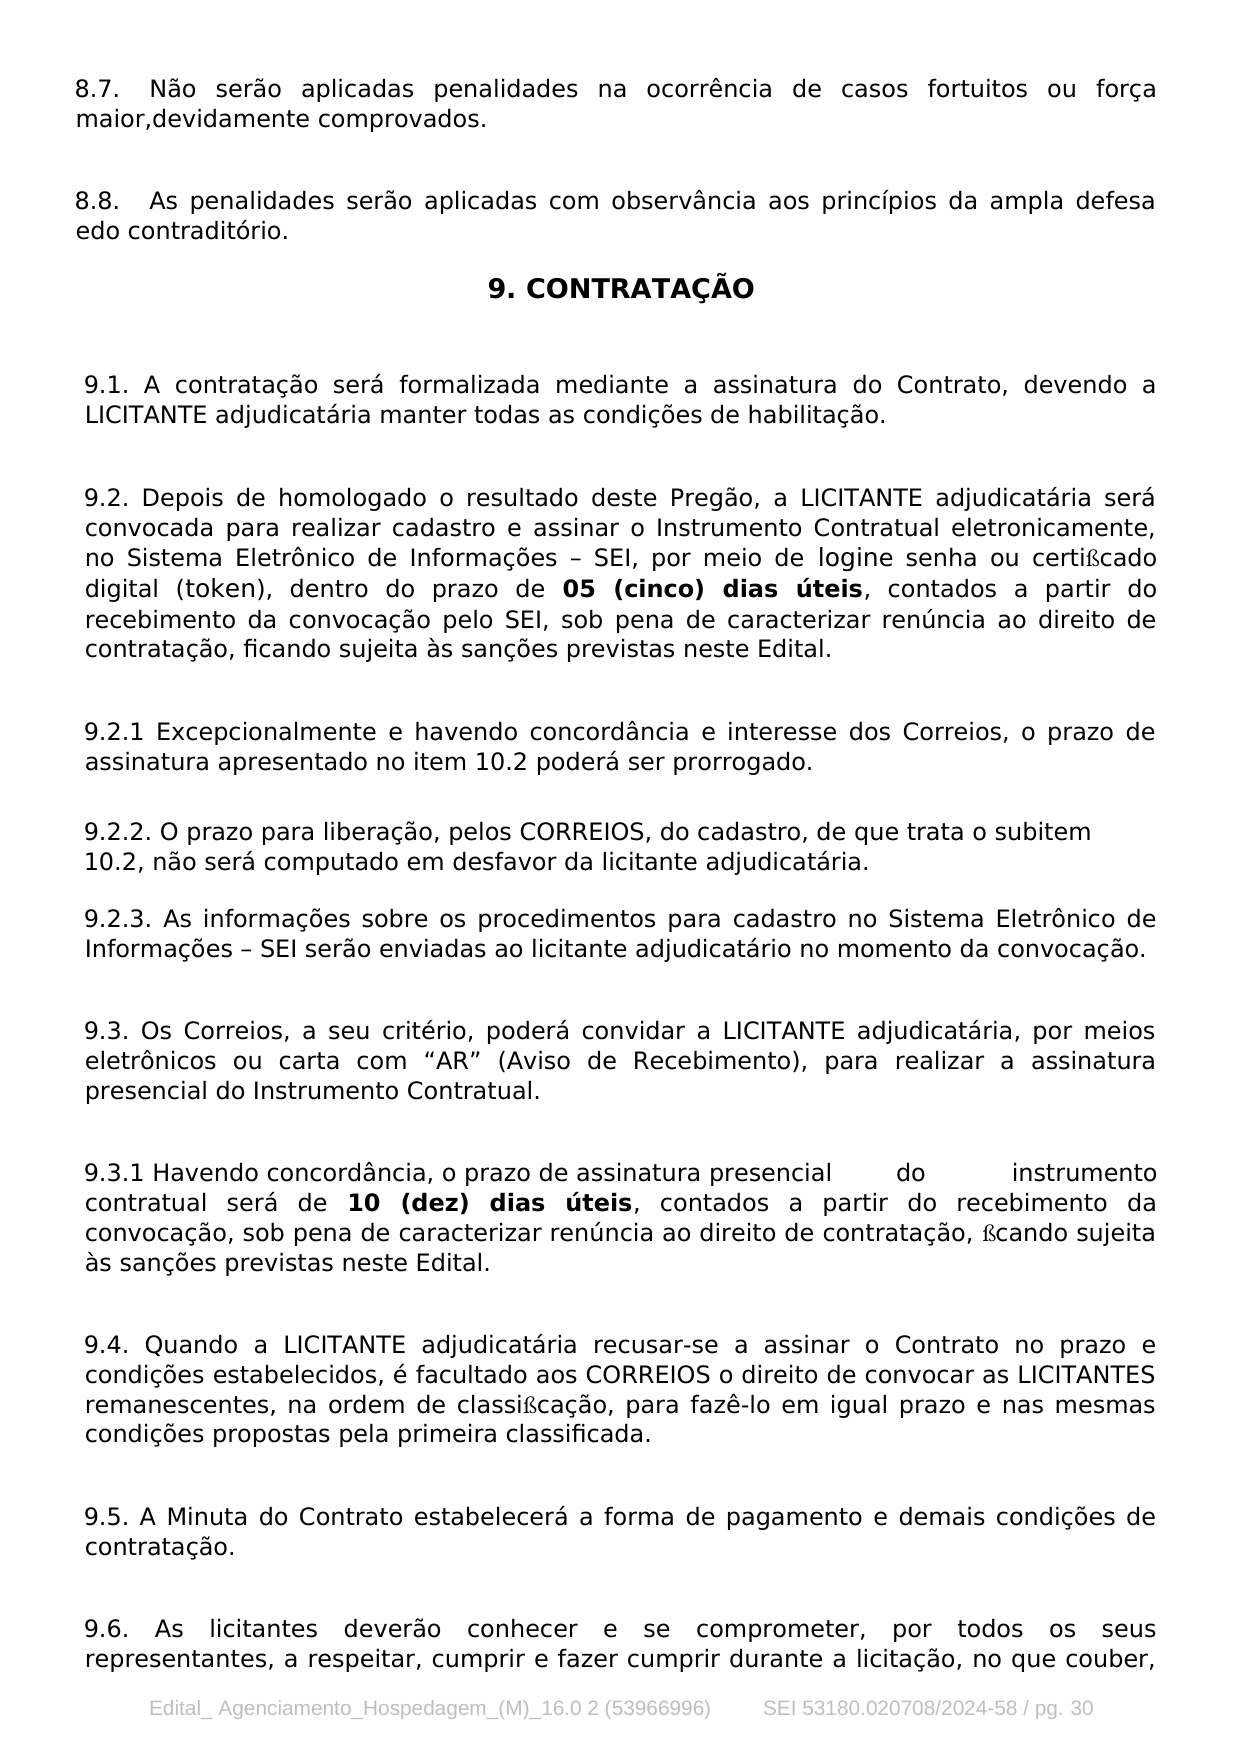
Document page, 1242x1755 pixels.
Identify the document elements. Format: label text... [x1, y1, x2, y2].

text 9.2.3. As informações sobre os procedimentos para cadastro no Sistema Eletrônico de Informações – SEI serão enviadas ao licitante adjudicatário no momento da convocação. [83, 905, 1158, 963]
text 9.3.1 Havendo concordância, o prazo de assinatura presencial do instrumento contratual será de 10 (dez) dias úteis, contados a partir do recebimento da convocação, sob pena de caracterizar renúncia ao direito de contratação, cando sujeita às sanções previstas neste Edital. [83, 1159, 1158, 1277]
text 9.6. As licitantes deverão conhecer e se comprometer, por todos os seus representantes, a respeitar, cumprir e fazer cumprir durante a licitação, no que couber, [83, 1615, 1158, 1673]
subtitle 9. CONTRATAÇÃO [85, 274, 1157, 305]
text 9.4. Quando a LICITANTE adjudicatária recusar-se a assinar o Contrato no prazo e condições estabelecidos, é facultado aos CORREIOS o direito de convocar as LICITANTES remanescentes, na ordem de classicação, para fazê-lo em igual prazo e nas mesmas condições propostas pela primeira classificada. [83, 1331, 1158, 1448]
text 9.1. A contratação será formalizada mediante a assinatura do Contrato, devendo a LICITANTE adjudicatária manter todas as condições de habilitação. [83, 372, 1158, 429]
text 9.2. Depois de homologado o resultado deste Pregão, a LICITANTE adjudicatária será convocada para realizar cadastro e assinar o Instrumento Contratual eletronicamente, no Sistema Eletrônico de Informações – SEI, por meio de logine senha ou certicado digital (token), dentro do prazo de 05 (cinco) dias úteis, contados a partir do recebimento da convocação pelo SEI, sob pena de caracterizar renúncia ao direito de contratação, ficando sujeita às sanções previstas neste Edital. [83, 484, 1158, 663]
text 9.2.1 Excepcionalmente e havendo concordância e interesse dos Correios, o prazo de assinatura apresentado no item 10.2 poderá ser prorrogado. [83, 718, 1158, 776]
text 9.5. A Minuta do Contrato estabelecerá a forma de pagamento e demais condições de contratação. [83, 1503, 1158, 1561]
list Não serão aplicadas penalidades na ocorrência de casos fortuitos ou força maior,devidamente comprovados. [74, 75, 1158, 133]
text 10.2, não será computado em desfavor da licitante adjudicatária. [83, 848, 1158, 876]
list As penalidades serão aplicadas com observância aos princípios da ampla defesa edo contraditório. [74, 187, 1158, 245]
text 9.2.2. O prazo para liberação, pelos CORREIOS, do cadastro, de que trata o subitem [83, 818, 1158, 846]
text 9.3. Os Correios, a seu critério, poderá convidar a LICITANTE adjudicatária, por meios eletrônicos ou carta com “AR” (Aviso de Recebimento), para realizar a assinatura presencial do Instrumento Contratual. [83, 1017, 1158, 1105]
